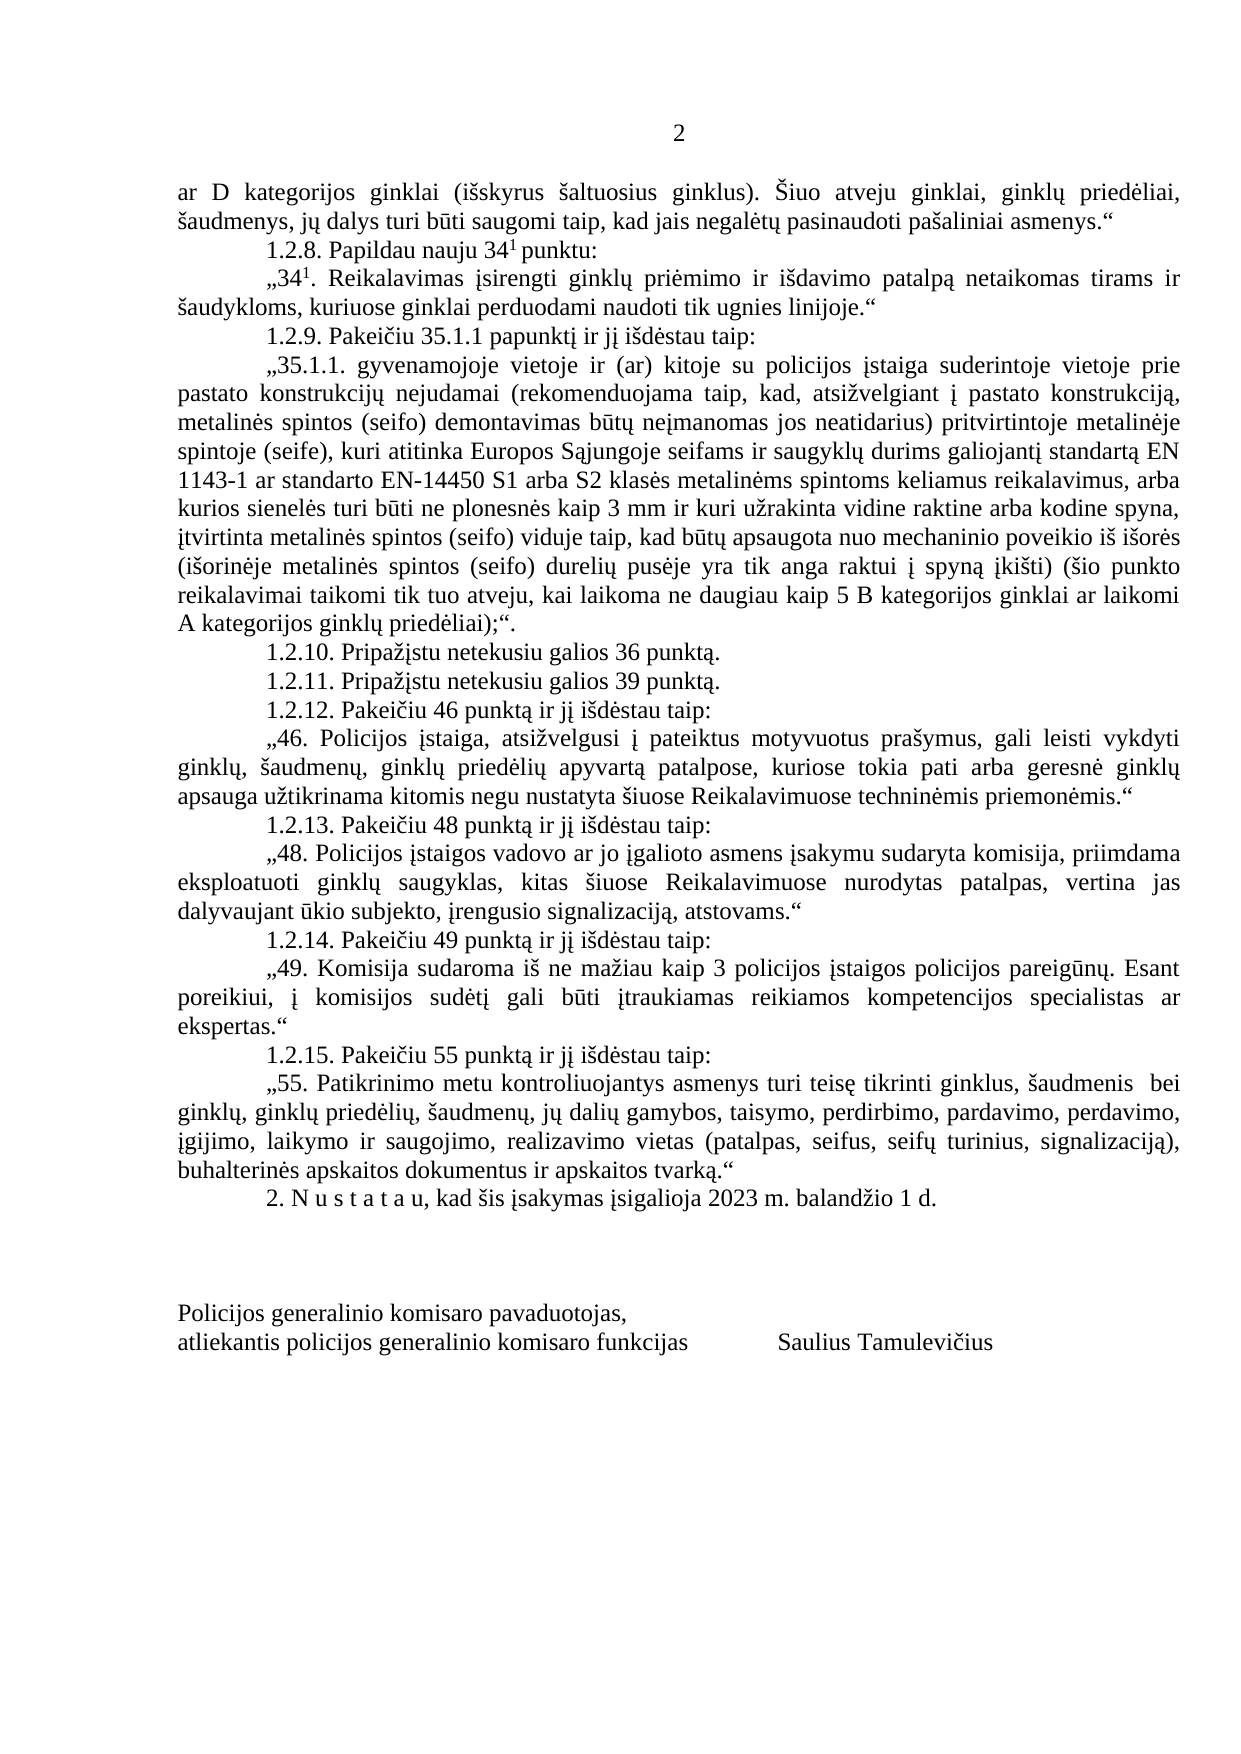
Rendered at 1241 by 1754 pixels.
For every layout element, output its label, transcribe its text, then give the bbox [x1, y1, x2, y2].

text Policijos generalinio komisaro pavaduotojas, [177, 1298, 1181, 1327]
text 1.2.11. Pripažįstu netekusiu galios 39 punktą. [177, 666, 1181, 695]
text „49. Komisija sudaroma iš ne mažiau kaip 3 policijos įstaigos policijos pareigūnų. Esant poreikiui, į komisijos sudėtį gali būti įtraukiamas reikiamos kompetencijos specialistas ar ekspertas.“ [177, 953, 1181, 1040]
text 1.2.12. Pakeičiu 46 punktą ir jį išdėstau taip: [177, 695, 1181, 723]
text atliekantis policijos generalinio komisaro funkcijas Saulius Tamulevičius [177, 1327, 1181, 1356]
text „35.1.1. gyvenamojoje vietoje ir (ar) kitoje su policijos įstaiga suderintoje vietoje prie pastato konstrukcijų nejudamai (rekomenduojama taip, kad, atsižvelgiant į pastato konstrukciją, metalinės spintos (seifo) demontavimas būtų neįmanomas jos neatidarius) pritvirtintoje metalinėje spintoje (seife), kuri atitinka Europos Sąjungoje seifams ir saugyklų durims galiojantį standartą EN 1143-1 ar standarto EN-14450 S1 arba S2 klasės metalinėms spintoms keliamus reikalavimus, arba kurios sienelės turi būti ne plonesnės kaip 3 mm ir kuri užrakinta vidine raktine arba kodine spyna, įtvirtinta metalinės spintos (seifo) viduje taip, kad būtų apsaugota nuo mechaninio poveikio iš išorės (išorinėje metalinės spintos (seifo) durelių pusėje yra tik anga raktui į spyną įkišti) (šio punkto reikalavimai taikomi tik tuo atveju, kai laikoma ne daugiau kaip 5 B kategorijos ginklai ar laikomi A kategorijos ginklų priedėliai);“. [177, 350, 1181, 637]
text „55. Patikrinimo metu kontroliuojantys asmenys turi teisę tikrinti ginklus, šaudmenis bei ginklų, ginklų priedėlių, šaudmenų, jų dalių gamybos, taisymo, perdirbimo, pardavimo, perdavimo, įgijimo, laikymo ir saugojimo, realizavimo vietas (patalpas, seifus, seifų turinius, signalizaciją), buhalterinės apskaitos dokumentus ir apskaitos tvarką.“ [177, 1068, 1181, 1183]
text 1.2.13. Pakeičiu 48 punktą ir jį išdėstau taip: [177, 810, 1181, 838]
text 1.2.8. Papildau nauju 341 punktu: [177, 235, 1181, 263]
text 1.2.14. Pakeičiu 49 punktą ir jį išdėstau taip: [177, 925, 1181, 953]
text „46. Policijos įstaiga, atsižvelgusi į pateiktus motyvuotus prašymus, gali leisti vykdyti ginklų, šaudmenų, ginklų priedėlių apyvartą patalpose, kuriose tokia pati arba geresnė ginklų apsauga užtikrinama kitomis negu nustatyta šiuose Reikalavimuose techninėmis priemonėmis.“ [177, 723, 1181, 810]
text 2. N u s t a t a u, kad šis įsakymas įsigalioja 2023 m. balandžio 1 d. [177, 1183, 1181, 1212]
text 1.2.10. Pripažįstu netekusiu galios 36 punktą. [177, 637, 1181, 666]
text ar D kategorijos ginklai (išskyrus šaltuosius ginklus). Šiuo atveju ginklai, ginklų priedėliai, šaudmenys, jų dalys turi būti saugomi taip, kad jais negalėtų pasinaudoti pašaliniai asmenys.“ [177, 177, 1181, 235]
text 1.2.15. Pakeičiu 55 punktą ir jį išdėstau taip: [177, 1040, 1181, 1068]
text „341. Reikalavimas įsirengti ginklų priėmimo ir išdavimo patalpą netaikomas tirams ir šaudykloms, kuriuose ginklai perduodami naudoti tik ugnies linijoje.“ [177, 263, 1181, 321]
text „48. Policijos įstaigos vadovo ar jo įgalioto asmens įsakymu sudaryta komisija, priimdama eksploatuoti ginklų saugyklas, kitas šiuose Reikalavimuose nurodytas patalpas, vertina jas dalyvaujant ūkio subjekto, įrengusio signalizaciją, atstovams.“ [177, 838, 1181, 925]
text 1.2.9. Pakeičiu 35.1.1 papunktį ir jį išdėstau taip: [177, 321, 1181, 350]
